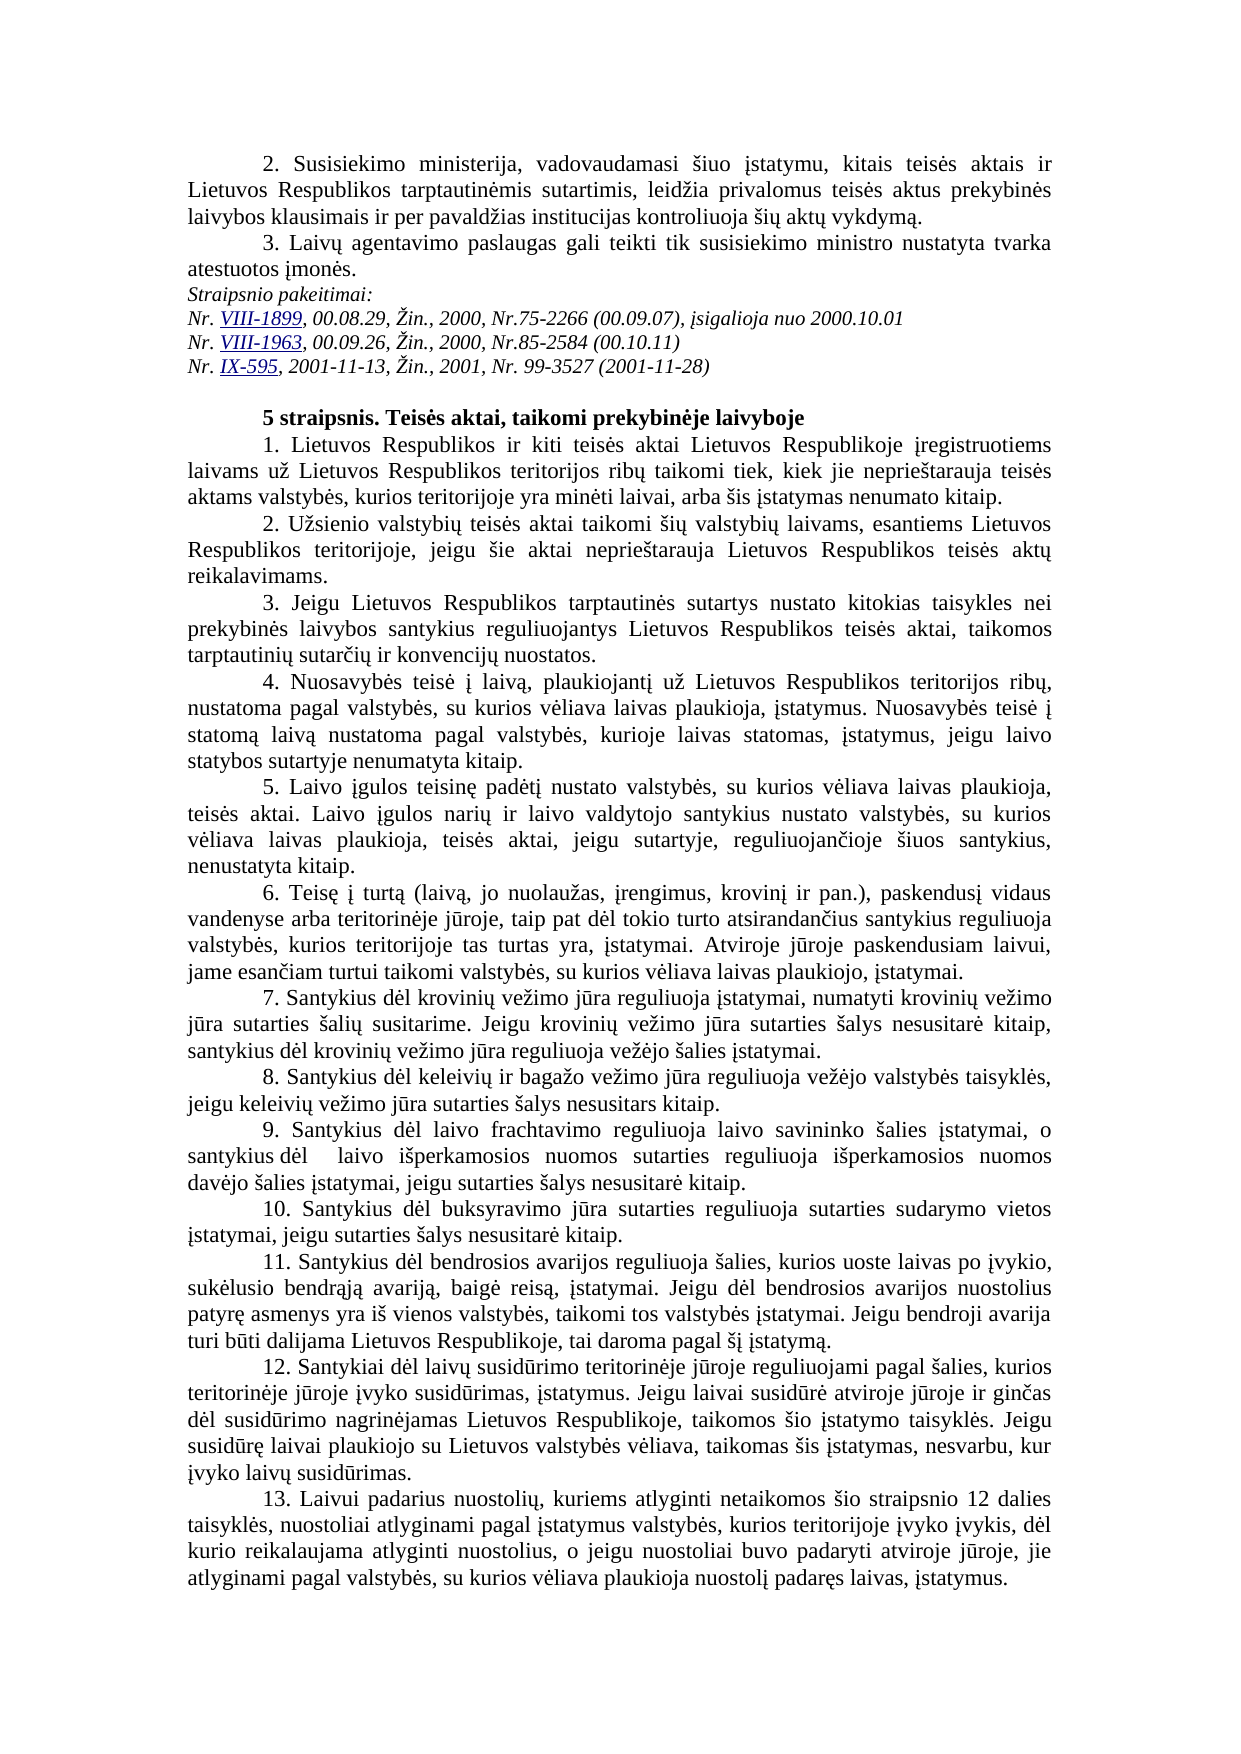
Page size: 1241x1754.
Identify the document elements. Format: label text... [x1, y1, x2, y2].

text 5 straipsnis. Teisės aktai, taikomi prekybinėje laivyboje [187, 404, 1053, 431]
text Nr. IX-595, 2001-11-13, Žin., 2001, Nr. 99-3527 (2001-11-28) [187, 354, 1053, 378]
text 4. Nuosavybės teisė į laivą, plaukiojantį už Lietuvos Respublikos teritorijos ribų, nustatoma pagal valstybės, su kurios vėliava laivas plaukioja, įstatymus. Nuosavybės teisė į statomą laivą nustatoma pagal valstybės, kurioje laivas statomas, įstatymus, jeigu laivo statybos sutartyje nenumatyta kitaip. [187, 668, 1053, 773]
text 2. Susisiekimo ministerija, vadovaudamasi šiuo įstatymu, kitais teisės aktais ir Lietuvos Respublikos tarptautinėmis sutartimis, leidžia privalomus teisės aktus prekybinės laivybos klausimais ir per pavaldžias institucijas kontroliuoja šių aktų vykdymą. [187, 150, 1053, 229]
text 9. Santykius dėl laivo frachtavimo reguliuoja laivo savininko šalies įstatymai, o santykius dėl laivo išperkamosios nuomos sutarties reguliuoja išperkamosios nuomos davėjo šalies įstatymai, jeigu sutarties šalys nesusitarė kitaip. [187, 1116, 1053, 1195]
text Nr. VIII-1963, 00.09.26, Žin., 2000, Nr.85-2584 (00.10.11) [187, 330, 1053, 354]
text 2. Užsienio valstybių teisės aktai taikomi šių valstybių laivams, esantiems Lietuvos Respublikos teritorijoje, jeigu šie aktai neprieštarauja Lietuvos Respublikos teisės aktų reikalavimams. [187, 510, 1053, 589]
text 11. Santykius dėl bendrosios avarijos reguliuoja šalies, kurios uoste laivas po įvykio, sukėlusio bendrąją avariją, baigė reisą, įstatymai. Jeigu dėl bendrosios avarijos nuostolius patyrę asmenys yra iš vienos valstybės, taikomi tos valstybės įstatymai. Jeigu bendroji avarija turi būti dalijama Lietuvos Respublikoje, tai daroma pagal šį įstatymą. [187, 1248, 1053, 1353]
text 1. Lietuvos Respublikos ir kiti teisės aktai Lietuvos Respublikoje įregistruotiems laivams už Lietuvos Respublikos teritorijos ribų taikomi tiek, kiek jie neprieštarauja teisės aktams valstybės, kurios teritorijoje yra minėti laivai, arba šis įstatymas nenumato kitaip. [187, 431, 1053, 510]
text 6. Teisę į turtą (laivą, jo nuolaužas, įrengimus, krovinį ir pan.), paskendusį vidaus vandenyse arba teritorinėje jūroje, taip pat dėl tokio turto atsirandančius santykius reguliuoja valstybės, kurios teritorijoje tas turtas yra, įstatymai. Atviroje jūroje paskendusiam laivui, jame esančiam turtui taikomi valstybės, su kurios vėliava laivas plaukiojo, įstatymai. [187, 879, 1053, 984]
text 5. Laivo įgulos teisinę padėtį nustato valstybės, su kurios vėliava laivas plaukioja, teisės aktai. Laivo įgulos narių ir laivo valdytojo santykius nustato valstybės, su kurios vėliava laivas plaukioja, teisės aktai, jeigu sutartyje, reguliuojančioje šiuos santykius, nenustatyta kitaip. [187, 773, 1053, 879]
text 13. Laivui padarius nuostolių, kuriems atlyginti netaikomos šio straipsnio 12 dalies taisyklės, nuostoliai atlyginami pagal įstatymus valstybės, kurios teritorijoje įvyko įvykis, dėl kurio reikalaujama atlyginti nuostolius, o jeigu nuostoliai buvo padaryti atviroje jūroje, jie atlyginami pagal valstybės, su kurios vėliava plaukioja nuostolį padaręs laivas, įstatymus. [187, 1485, 1053, 1590]
text 3. Laivų agentavimo paslaugas gali teikti tik susisiekimo ministro nustatyta tvarka atestuotos įmonės. [187, 229, 1053, 282]
text Nr. VIII-1899, 00.08.29, Žin., 2000, Nr.75-2266 (00.09.07), įsigalioja nuo 2000.10.01 [187, 306, 1053, 330]
text 7. Santykius dėl krovinių vežimo jūra reguliuoja įstatymai, numatyti krovinių vežimo jūra sutarties šalių susitarime. Jeigu krovinių vežimo jūra sutarties šalys nesusitarė kitaip, santykius dėl krovinių vežimo jūra reguliuoja vežėjo šalies įstatymai. [187, 984, 1053, 1063]
text 8. Santykius dėl keleivių ir bagažo vežimo jūra reguliuoja vežėjo valstybės taisyklės, jeigu keleivių vežimo jūra sutarties šalys nesusitars kitaip. [187, 1063, 1053, 1116]
text Straipsnio pakeitimai: [187, 282, 1053, 306]
text 12. Santykiai dėl laivų susidūrimo teritorinėje jūroje reguliuojami pagal šalies, kurios teritorinėje jūroje įvyko susidūrimas, įstatymus. Jeigu laivai susidūrė atviroje jūroje ir ginčas dėl susidūrimo nagrinėjamas Lietuvos Respublikoje, taikomos šio įstatymo taisyklės. Jeigu susidūrę laivai plaukiojo su Lietuvos valstybės vėliava, taikomas šis įstatymas, nesvarbu, kur įvyko laivų susidūrimas. [187, 1353, 1053, 1485]
text 10. Santykius dėl buksyravimo jūra sutarties reguliuoja sutarties sudarymo vietos įstatymai, jeigu sutarties šalys nesusitarė kitaip. [187, 1195, 1053, 1248]
text 3. Jeigu Lietuvos Respublikos tarptautinės sutartys nustato kitokias taisykles nei prekybinės laivybos santykius reguliuojantys Lietuvos Respublikos teisės aktai, taikomos tarptautinių sutarčių ir konvencijų nuostatos. [187, 589, 1053, 668]
